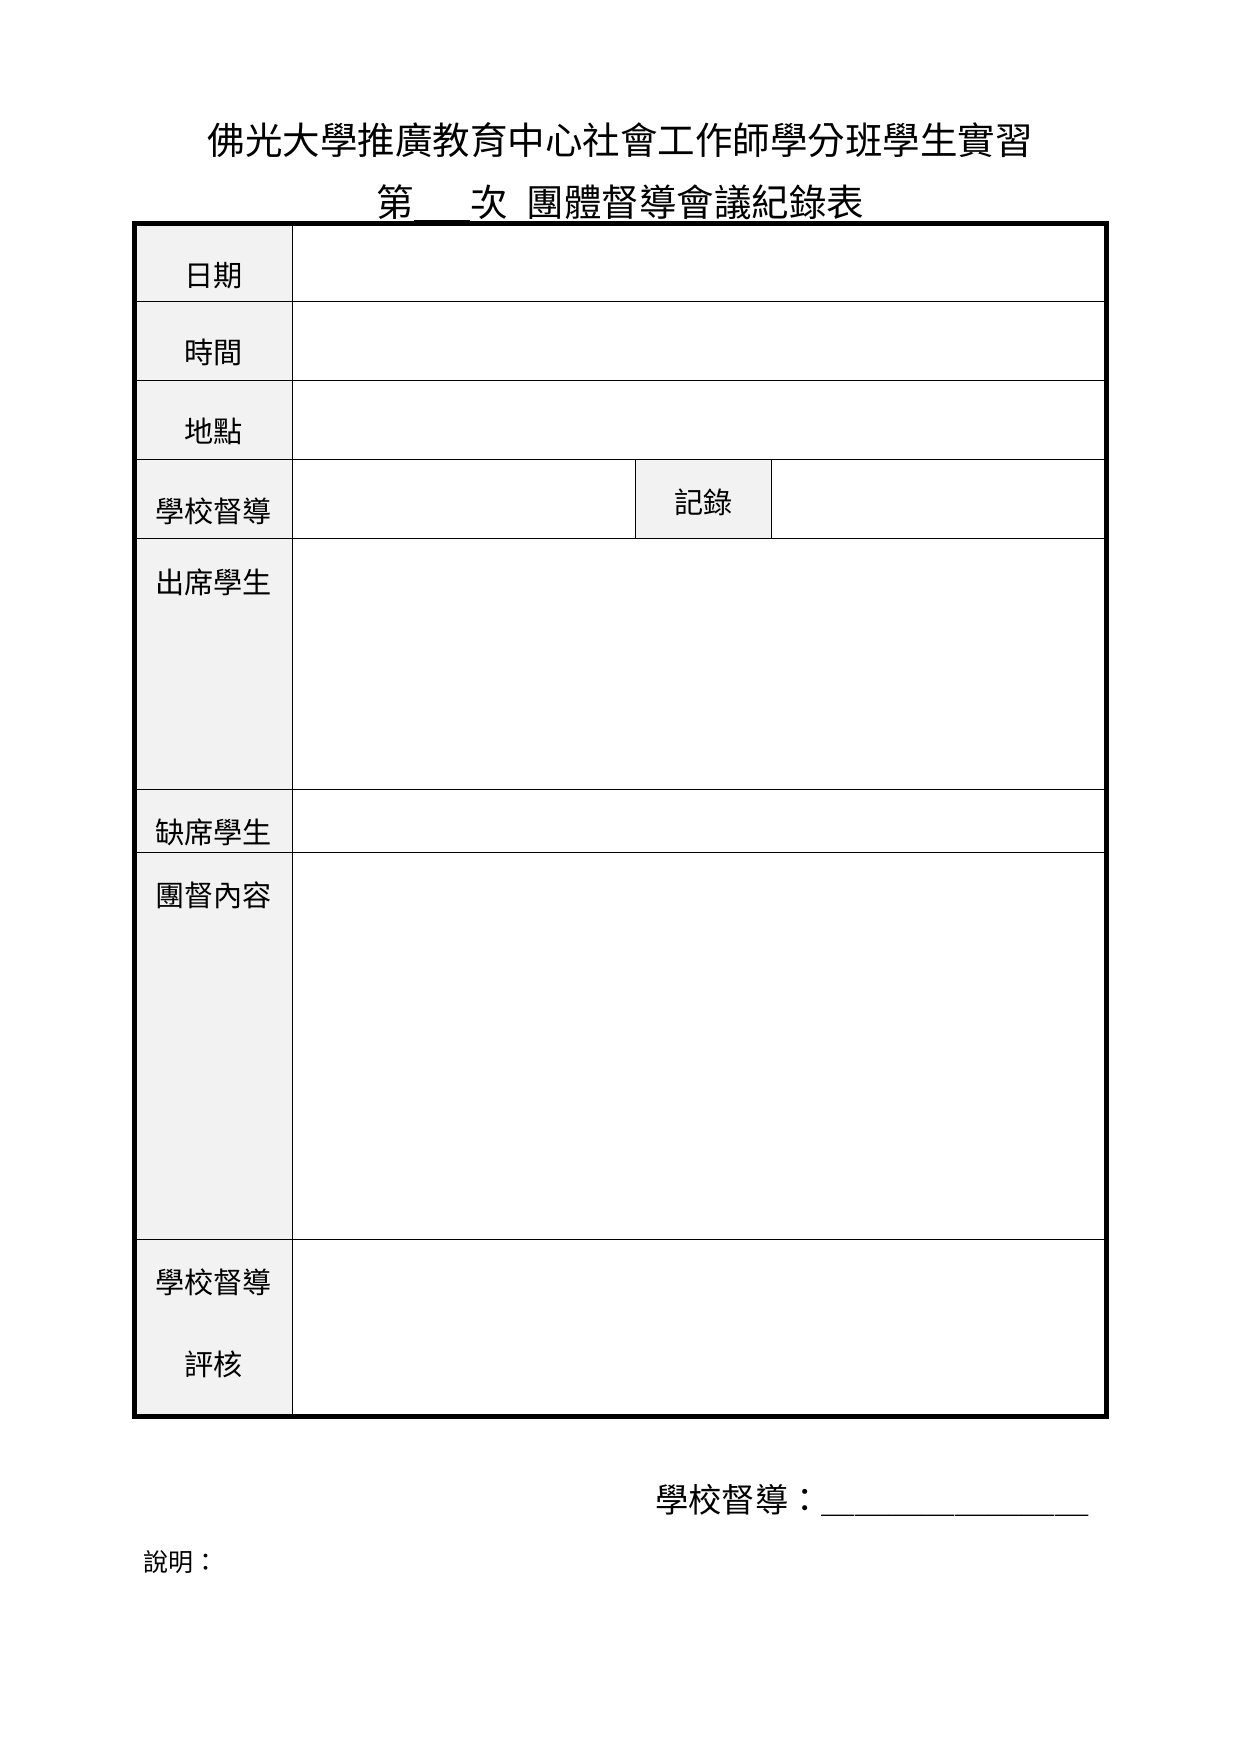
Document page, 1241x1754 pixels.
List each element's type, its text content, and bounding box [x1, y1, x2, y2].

table_header [293, 226, 1104, 301]
subtitle 佛光大學推廣教育中心社會工作師學分班學生實習 第 次 團體督導會議紀錄表 [187, 96, 1053, 221]
table_cell [293, 539, 1104, 789]
table_cell 學校督導 評核 [137, 1240, 292, 1414]
table_cell 出席學生 [137, 539, 292, 789]
table_cell [293, 790, 1104, 852]
table_cell 學校督導 [137, 460, 292, 538]
table_cell [293, 853, 1104, 1239]
table_cell [293, 1240, 1104, 1414]
table_cell 地點 [137, 381, 292, 459]
table_cell 團督內容 [137, 853, 292, 1239]
text 學校督導：＿＿＿＿＿＿＿＿ [187, 1456, 1088, 1519]
table_cell 記錄 [636, 460, 771, 538]
table_cell [772, 460, 1104, 538]
table_cell 時間 [137, 302, 292, 380]
text 說明： [143, 1519, 1053, 1581]
table_header 日期 [137, 226, 292, 301]
table_cell [293, 302, 1104, 380]
table_cell 缺席學生 [137, 790, 292, 852]
table_cell [293, 460, 635, 538]
table_cell [293, 381, 1104, 459]
